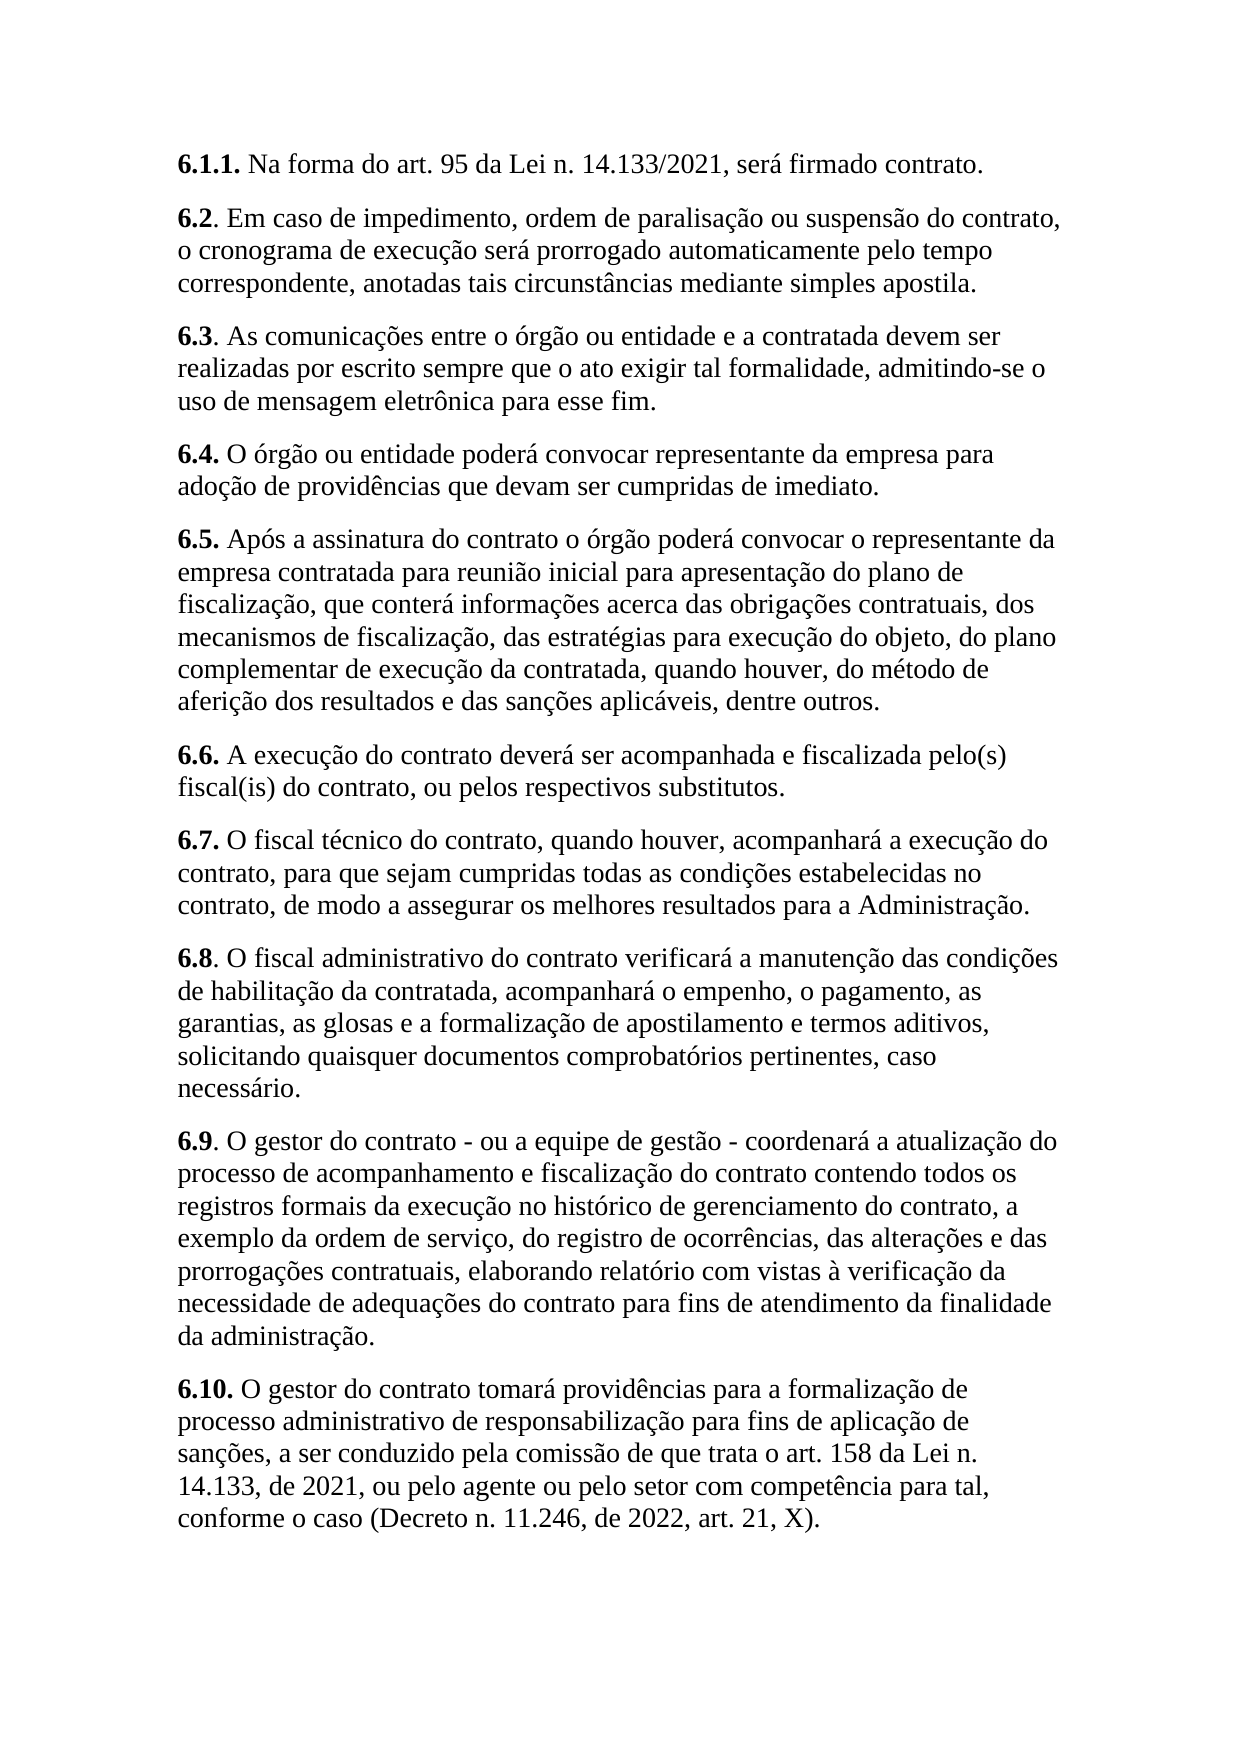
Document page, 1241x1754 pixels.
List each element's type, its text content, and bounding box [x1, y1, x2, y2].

text 6.6. A execução do contrato deverá ser acompanhada e fiscalizada pelo(s) fiscal(is) do contrato, ou pelos respectivos substitutos. [177, 738, 1063, 802]
text 6.9. O gestor do contrato - ou a equipe de gestão - coordenará a atualização do processo de acompanhamento e fiscalização do contrato contendo todos os registros formais da execução no histórico de gerenciamento do contrato, a exemplo da ordem de serviço, do registro de ocorrências, das alterações e das prorrogações contratuais, elaborando relatório com vistas à verificação da necessidade de adequações do contrato para fins de atendimento da finalidade da administração. [177, 1124, 1063, 1351]
text 6.2. Em caso de impedimento, ordem de paralisação ou suspensão do contrato, o cronograma de execução será prorrogado automaticamente pelo tempo correspondente, anotadas tais circunstâncias mediante simples apostila. [177, 201, 1063, 298]
text 6.3. As comunicações entre o órgão ou entidade e a contratada devem ser realizadas por escrito sempre que o ato exigir tal formalidade, admitindo-se o uso de mensagem eletrônica para esse fim. [177, 319, 1063, 416]
text 6.4. O órgão ou entidade poderá convocar representante da empresa para adoção de providências que devam ser cumpridas de imediato. [177, 437, 1063, 502]
text 6.8. O fiscal administrativo do contrato verificará a manutenção das condições de habilitação da contratada, acompanhará o empenho, o pagamento, as garantias, as glosas e a formalização de apostilamento e termos aditivos, solicitando quaisquer documentos comprobatórios pertinentes, caso necessário. [177, 941, 1063, 1103]
text 6.10. O gestor do contrato tomará providências para a formalização de processo administrativo de responsabilização para fins de aplicação de sanções, a ser conduzido pela comissão de que trata o art. 158 da Lei n. 14.133, de 2021, ou pelo agente ou pelo setor com competência para tal, conforme o caso (Decreto n. 11.246, de 2022, art. 21, X). [177, 1372, 1063, 1534]
text 6.7. O fiscal técnico do contrato, quando houver, acompanhará a execução do contrato, para que sejam cumpridas todas as condições estabelecidas no contrato, de modo a assegurar os melhores resultados para a Administração. [177, 823, 1063, 921]
text 6.1.1. Na forma do art. 95 da Lei n. 14.133/2021, será firmado contrato. [177, 148, 1063, 180]
text 6.5. Após a assinatura do contrato o órgão poderá convocar o representante da empresa contratada para reunião inicial para apresentação do plano de fiscalização, que conterá informações acerca das obrigações contratuais, dos mecanismos de fiscalização, das estratégias para execução do objeto, do plano complementar de execução da contratada, quando houver, do método de aferição dos resultados e das sanções aplicáveis, dentre outros. [177, 522, 1063, 717]
